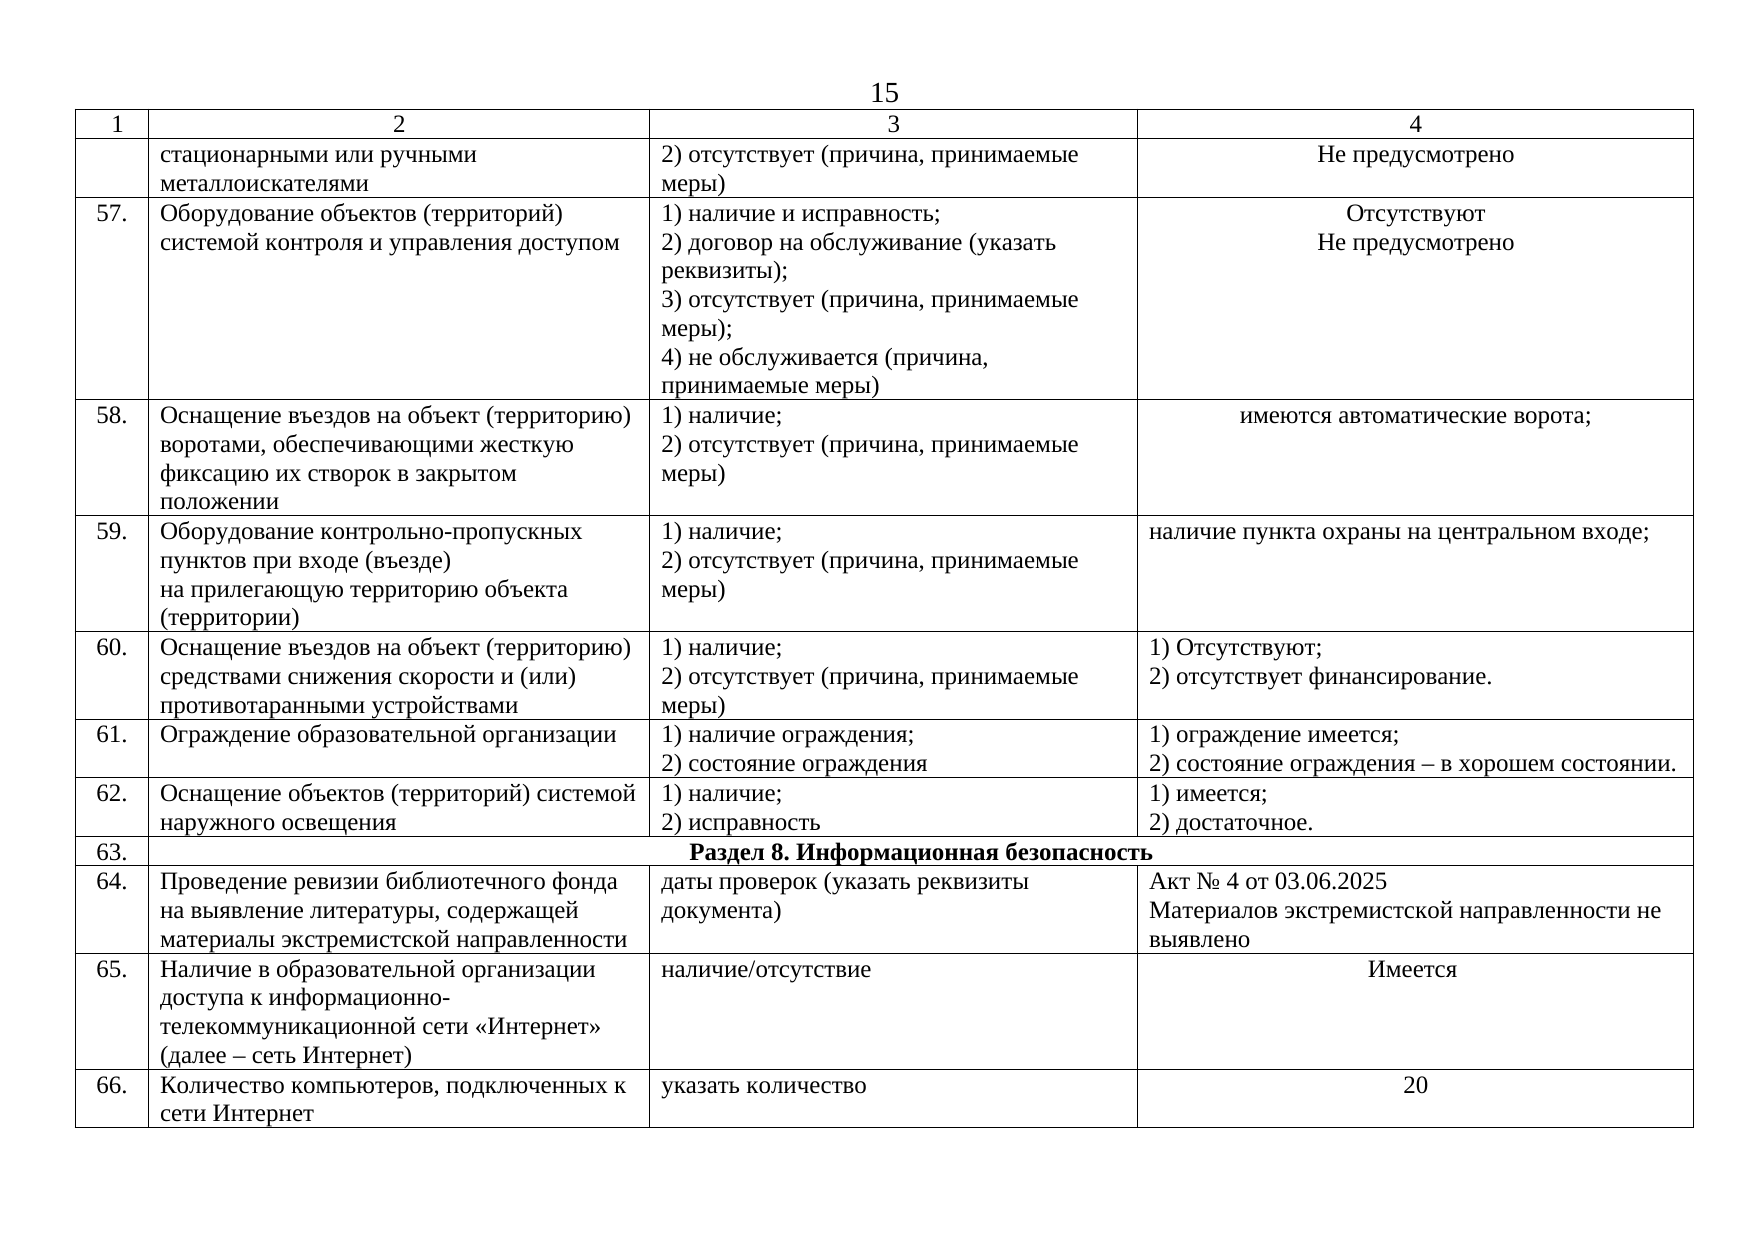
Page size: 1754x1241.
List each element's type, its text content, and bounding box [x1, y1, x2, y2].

table_header 3 [650, 110, 1137, 138]
table_cell 66. [76, 1070, 148, 1127]
table_cell 1) наличие; 2) отсутствует (причина, принимаемые меры) [650, 400, 1137, 515]
table_cell 59. [76, 516, 148, 631]
table_cell 60. [76, 632, 148, 718]
table_cell Акт № 4 от 03.06.2025 Материалов экстремистской направленности не выявлено [1138, 866, 1693, 953]
table_cell 1) наличие; 2) отсутствует (причина, принимаемые меры) [650, 632, 1137, 718]
table_cell Не предусмотрено [1138, 139, 1693, 197]
table_cell 1) наличие ограждения; 2) состояние ограждения [650, 720, 1137, 777]
table_cell 63. [76, 837, 148, 865]
table_cell 1) имеется; 2) достаточное. [1138, 778, 1693, 836]
table_cell 57. [76, 198, 148, 399]
table_cell стационарными или ручными металлоискателями [149, 139, 649, 197]
table_cell 65. [76, 954, 148, 1069]
table_cell [76, 139, 148, 197]
table_cell Отсутствуют Не предусмотрено [1138, 198, 1693, 399]
table_cell 1) наличие; 2) отсутствует (причина, принимаемые меры) [650, 516, 1137, 631]
table_cell 1) наличие и исправность; 2) договор на обслуживание (указать реквизиты); 3) отсутствует (причина, принимаемые меры); 4) не обслуживается (причина, принимаемые меры) [650, 198, 1137, 399]
table_cell 2) отсутствует (причина, принимаемые меры) [650, 139, 1137, 197]
table_cell 58. [76, 400, 148, 515]
table_cell наличие/отсутствие [650, 954, 1137, 1069]
table_cell Проведение ревизии библиотечного фонда на выявление литературы, содержащей материалы экстремистской направленности [149, 866, 649, 953]
table_cell 20 [1138, 1070, 1693, 1127]
table_cell Оснащение въездов на объект (территорию) воротами, обеспечивающими жесткую фиксацию их створок в закрытом положении [149, 400, 649, 515]
table_cell 61. [76, 720, 148, 777]
table_cell 1) ограждение имеется; 2) состояние ограждения – в хорошем состоянии. [1138, 720, 1693, 777]
table_header 4 [1138, 110, 1693, 138]
table_cell Оснащение въездов на объект (территорию) средствами снижения скорости и (или) противотаранными устройствами [149, 632, 649, 718]
table_cell Ограждение образовательной организации [149, 720, 649, 777]
table_cell 64. [76, 866, 148, 953]
table_header 1 [76, 110, 148, 138]
table_cell даты проверок (указать реквизиты документа) [650, 866, 1137, 953]
table_cell имеются автоматические ворота; [1138, 400, 1693, 515]
table_cell 62. [76, 778, 148, 836]
table_cell Оборудование контрольно-пропускных пунктов при входе (въезде) на прилегающую территорию объекта (территории) [149, 516, 649, 631]
table_cell 1) наличие; 2) исправность [650, 778, 1137, 836]
table_cell Раздел 8. Информационная безопасность [149, 837, 1693, 865]
table_cell 1) Отсутствуют; 2) отсутствует финансирование. [1138, 632, 1693, 718]
table_cell Оснащение объектов (территорий) системой наружного освещения [149, 778, 649, 836]
table_header 2 [149, 110, 649, 138]
table_cell указать количество [650, 1070, 1137, 1127]
table_cell Количество компьютеров, подключенных к сети Интернет [149, 1070, 649, 1127]
table_cell наличие пункта охраны на центральном входе; [1138, 516, 1693, 631]
table_cell Имеется [1138, 954, 1693, 1069]
table_cell Оборудование объектов (территорий) системой контроля и управления доступом [149, 198, 649, 399]
table_cell Наличие в образовательной организации доступа к информационно-телекоммуникационной сети «Интернет» (далее – сеть Интернет) [149, 954, 649, 1069]
